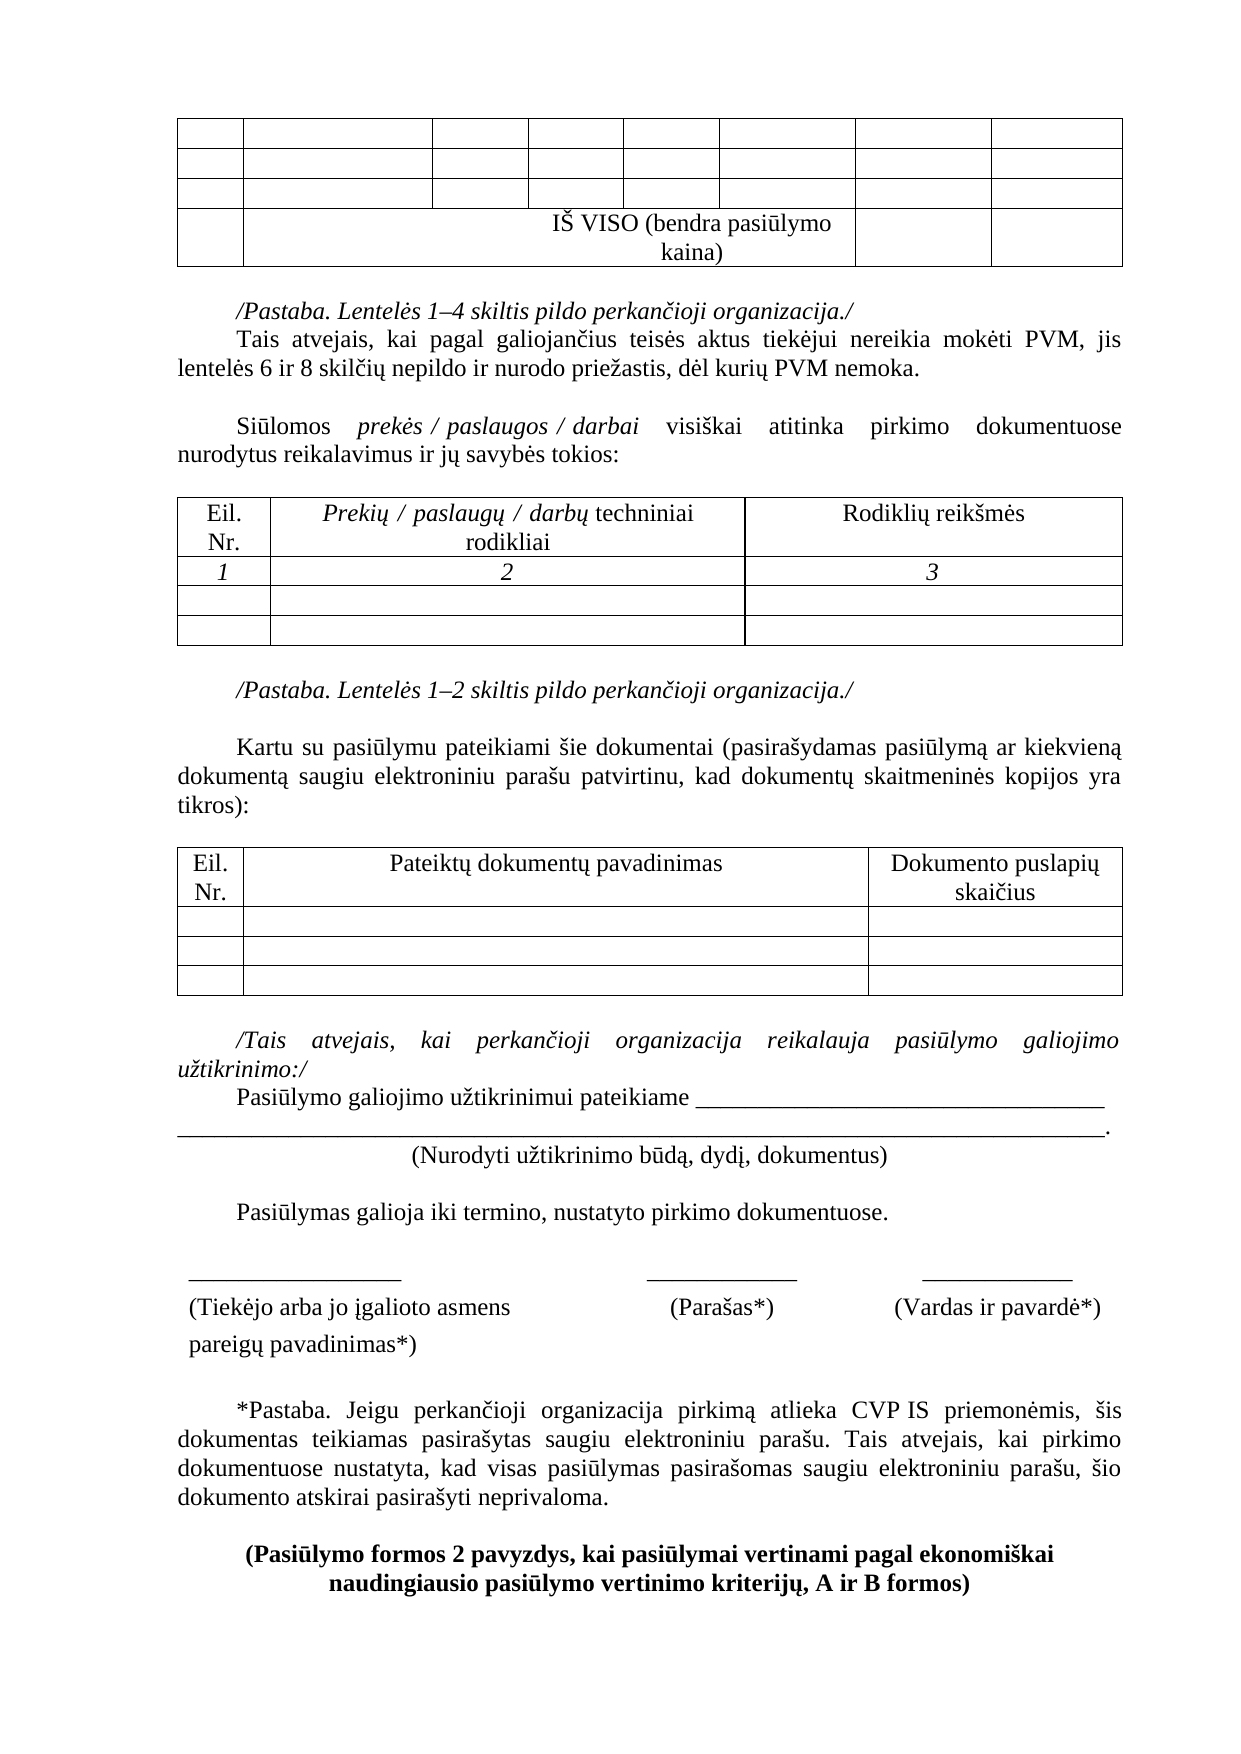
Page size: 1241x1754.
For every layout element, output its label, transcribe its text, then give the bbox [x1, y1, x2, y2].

table_cell [869, 907, 1122, 936]
table_cell [992, 179, 1122, 207]
text (Pasiūlymo formos 2 pavyzdys, kai pasiūlymai vertinami pagal ekonomiškai naudingiausio pasiūlymo vertinimo kriterijų, A ir B formos) [177, 1539, 1122, 1597]
table_header Dokumento puslapių skaičius [869, 848, 1122, 906]
text *Pastaba. Jeigu perkančioji organizacija pirkimą atlieka CVP IS priemonėmis, šis dokumentas teikiamas pasirašytas saugiu elektroniniu parašu. Tais atvejais, kai pirkimo dokumentuose nustatyta, kad visas pasiūlymas pasirašomas saugiu elektroniniu parašu, šio dokumento atskirai pasirašyti neprivaloma. [177, 1396, 1122, 1511]
table_cell [178, 966, 243, 995]
table_cell 1 [178, 557, 270, 585]
table_cell [178, 586, 270, 615]
text Pasiūlymas galioja iki termino, nustatyto pirkimo dokumentuose. [177, 1197, 1122, 1226]
table_header ____________ (Vardas ir pavardė*) [861, 1255, 1133, 1367]
table_cell [244, 149, 432, 178]
table_cell IŠ VISO (bendra pasiūlymo kaina) [528, 209, 855, 266]
text Tais atvejais, kai pagal galiojančius teisės aktus tiekėjui nereikia mokėti PVM, jis lentelės 6 ir 8 skilčių nepildo ir nurodo priežastis, dėl kurių PVM nemoka. [177, 324, 1122, 382]
table_header Prekių / paslaugų / darbų techniniai rodikliai [271, 498, 744, 556]
table_cell 3 [746, 557, 1122, 585]
table_cell [869, 966, 1122, 995]
table_cell [178, 179, 243, 207]
table_cell [529, 179, 623, 207]
table_cell [178, 937, 243, 965]
table_cell [244, 179, 432, 207]
table_cell [244, 966, 868, 995]
table_header ____________ (Parašas*) [582, 1255, 861, 1367]
table_cell [178, 209, 243, 266]
table_header Rodiklių reikšmės [746, 498, 1122, 556]
table_cell [869, 937, 1122, 965]
table_cell [178, 149, 243, 178]
text (Nurodyti užtikrinimo būdą, dydį, dokumentus) [177, 1140, 1122, 1169]
table_cell [433, 179, 528, 207]
table_cell [856, 149, 991, 178]
table_cell [178, 616, 270, 645]
text Pasiūlymo galiojimo užtikrinimui pateikiame [177, 1082, 1122, 1111]
table_cell [720, 179, 855, 207]
table_cell [271, 616, 744, 645]
table_header Eil.Nr. [178, 848, 243, 906]
table_header Eil. Nr. [178, 498, 270, 556]
table_header _________________ (Tiekėjo arba jo įgalioto asmens pareigų pavadinimas*) [177, 1255, 582, 1367]
table_cell [244, 907, 868, 936]
table_cell [244, 209, 432, 266]
table_cell [720, 149, 855, 178]
text /Pastaba. Lentelės 1–2 skiltis pildo perkančioji organizacija./ [177, 675, 1122, 703]
table_cell [529, 119, 623, 148]
table_cell [271, 586, 744, 615]
text Siūlomos prekės / paslaugos / darbai visiškai atitinka pirkimo dokumentuose nurodytus reikalavimus ir jų savybės tokios: [177, 411, 1122, 468]
table_cell [529, 149, 623, 178]
table_cell [244, 937, 868, 965]
table_cell [433, 119, 528, 148]
table_cell [432, 209, 528, 266]
table_cell [624, 149, 719, 178]
table_cell [746, 586, 1122, 615]
table_header Pateiktų dokumentų pavadinimas [244, 848, 868, 906]
table_cell [244, 119, 432, 148]
table_cell [433, 149, 528, 178]
table_cell [624, 179, 719, 207]
table_cell [992, 209, 1122, 266]
text Kartu su pasiūlymu pateikiami šie dokumentai (pasirašydamas pasiūlymą ar kiekvieną dokumentą saugiu elektroniniu parašu patvirtinu, kad dokumentų skaitmeninės kopijos yra tikros): [177, 732, 1122, 818]
text _ . [177, 1111, 1122, 1140]
table_cell [178, 907, 243, 936]
table_cell [720, 119, 855, 148]
table_cell [992, 149, 1122, 178]
text /Tais atvejais, kai perkančioji organizacija reikalauja pasiūlymo galiojimo užtikrinimo:/ [177, 1025, 1122, 1082]
table_cell [746, 616, 1122, 645]
table_cell [624, 119, 719, 148]
text /Pastaba. Lentelės 1–4 skiltis pildo perkančioji organizacija./ [177, 296, 1122, 324]
table_cell [992, 119, 1122, 148]
table_cell [856, 209, 991, 266]
table_cell 2 [271, 557, 744, 585]
table_cell [178, 119, 243, 148]
table_cell [856, 179, 991, 207]
table_cell [856, 119, 991, 148]
